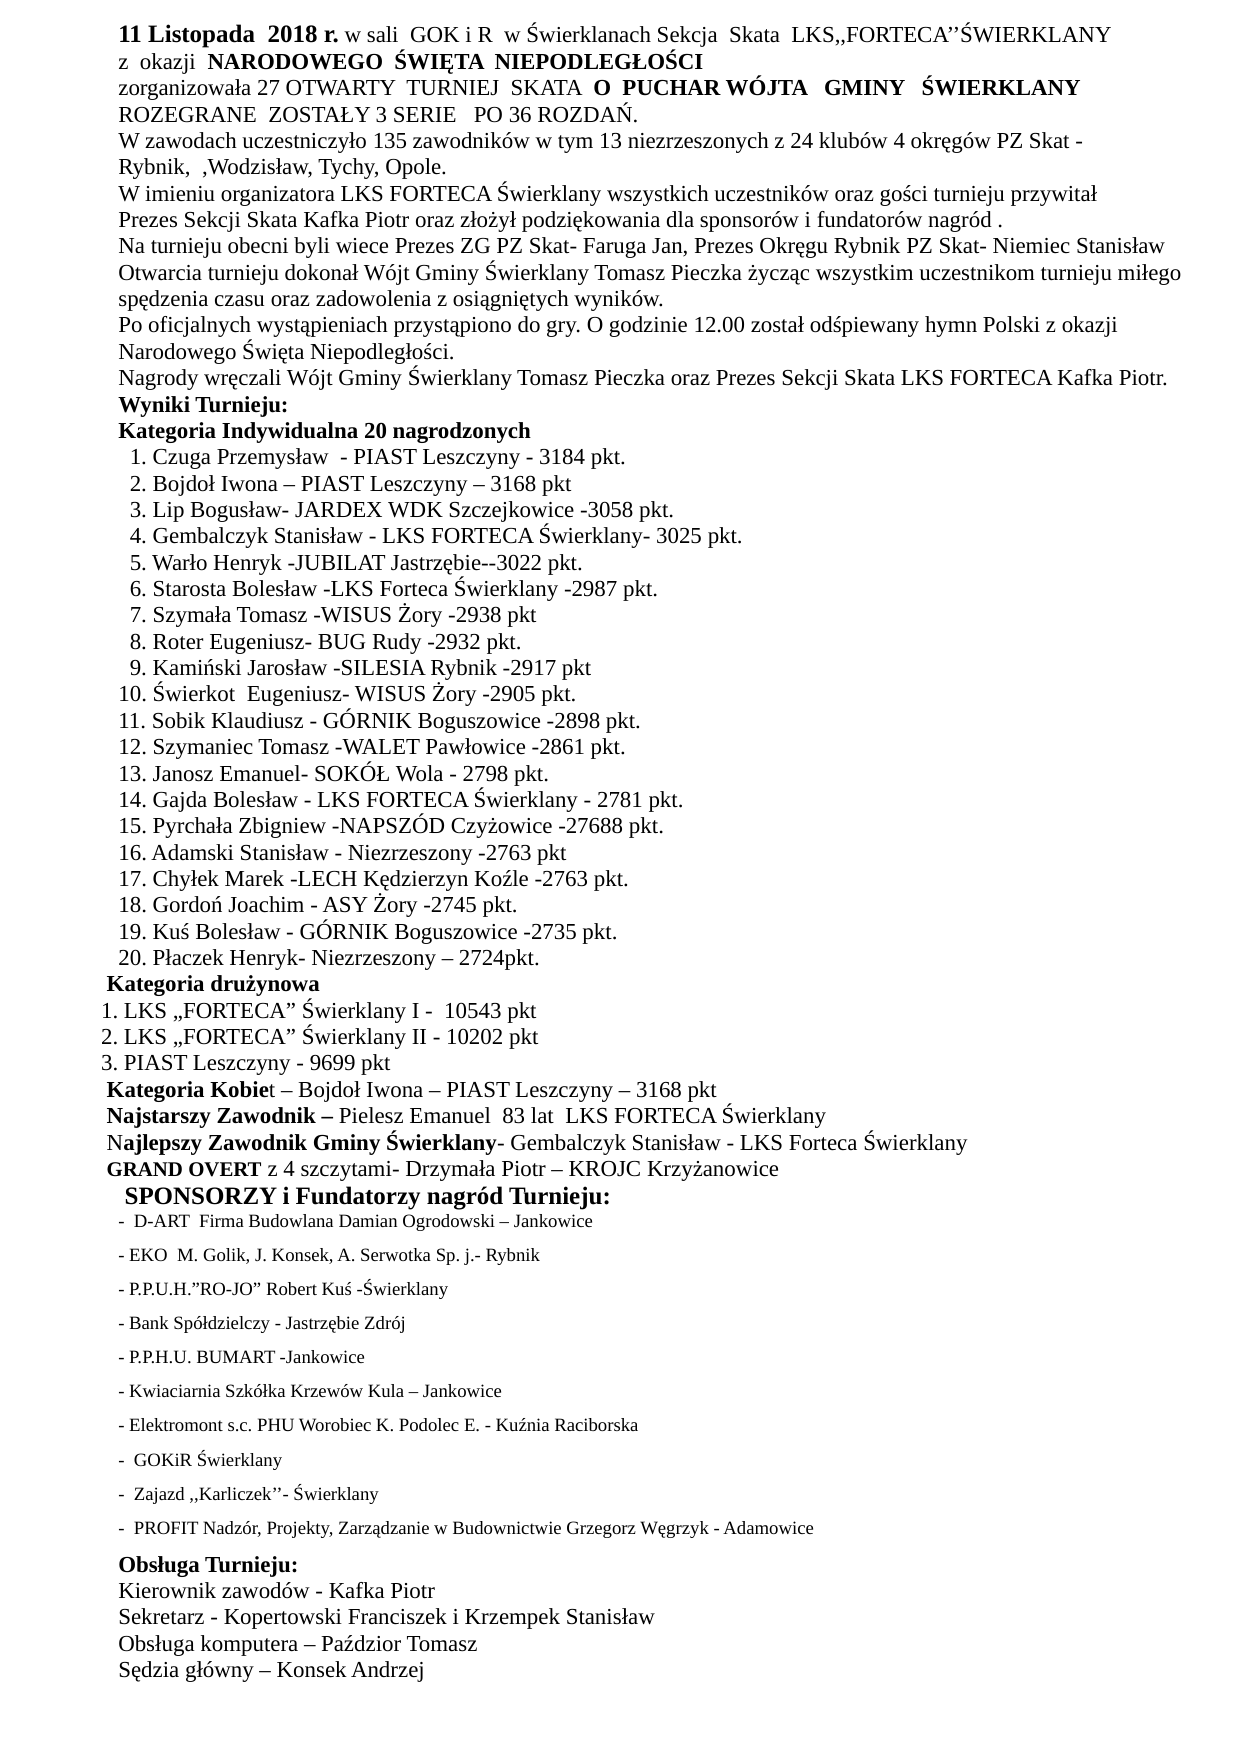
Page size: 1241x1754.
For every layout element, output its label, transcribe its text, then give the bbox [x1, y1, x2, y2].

text Nagrody wręczali Wójt Gminy Świerklany Tomasz Pieczka oraz Prezes Sekcji Skata LKS FORTECA Kafka Piotr. [118, 364, 1181, 391]
text 3. Lip Bogusław- JARDEX WDK Szczejkowice -3058 pkt. [118, 496, 1181, 522]
text zorganizowała 27 OTWARTY TURNIEJ SKATA O PUCHAR WÓJTA GMINY ŚWIERKLANY [118, 74, 1181, 101]
text 17. Chyłek Marek -LECH Kędzierzyn Koźle -2763 pkt. [118, 865, 1181, 891]
text 20. Płaczek Henryk- Niezrzeszony – 2724pkt. [118, 944, 1181, 970]
text SPONSORZY i Fundatorzy nagród Turnieju: [118, 1181, 1181, 1210]
text 2. Bojdoł Iwona – PIAST Leszczyny – 3168 pkt [118, 470, 1181, 496]
text 5. Warło Henryk -JUBILAT Jastrzębie--3022 pkt. [118, 549, 1181, 575]
text - PROFIT Nadzór, Projekty, Zarządzanie w Budownictwie Grzegorz Węgrzyk - Adamowice [118, 1517, 1181, 1538]
list Obsługa Turnieju: [118, 1551, 1240, 1577]
text 19. Kuś Bolesław - GÓRNIK Boguszowice -2735 pkt. [118, 918, 1181, 944]
text 13. Janosz Emanuel- SOKÓŁ Wola - 2798 pkt. [118, 759, 1181, 786]
text 10. Świerkot Eugeniusz- WISUS Żory -2905 pkt. [118, 681, 1181, 707]
text 8. Roter Eugeniusz- BUG Rudy -2932 pkt. [118, 628, 1181, 654]
text - Bank Spółdzielczy - Jastrzębie Zdrój [118, 1312, 1181, 1334]
text W zawodach uczestniczyło 135 zawodników w tym 13 niezrzeszonych z 24 klubów 4 okręgów PZ Skat -Rybnik, ,Wodzisław, Tychy, Opole. [118, 127, 1181, 180]
text - Kwiaciarnia Szkółka Krzewów Kula – Jankowice [118, 1380, 1181, 1402]
text 1. LKS „FORTECA” Świerklany I - 10543 pkt [101, 997, 1181, 1023]
text Prezes Sekcji Skata Kafka Piotr oraz złożył podziękowania dla sponsorów i fundatorów nagród . [118, 206, 1240, 232]
text 11. Sobik Klaudiusz - GÓRNIK Boguszowice -2898 pkt. [118, 707, 1181, 733]
text 15. Pyrchała Zbigniew -NAPSZÓD Czyżowice -27688 pkt. [118, 812, 1181, 839]
text 11 Listopada 2018 r. w sali GOK i R w Świerklanach Sekcja Skata LKS,,FORTECA’’ŚWIERKLANY [118, 19, 1181, 48]
text Kategoria Indywidualna 20 nagrodzonych [118, 417, 1181, 443]
text - Elektromont s.c. PHU Worobiec K. Podolec E. - Kuźnia Raciborska [118, 1414, 1181, 1436]
text Na turnieju obecni byli wiece Prezes ZG PZ Skat- Faruga Jan, Prezes Okręgu Rybnik PZ Skat- Niemiec Stanisław [118, 232, 1240, 259]
text GRAND OVERT z 4 szczytami- Drzymała Piotr – KROJC Krzyżanowice [101, 1155, 1181, 1181]
text Najstarszy Zawodnik – Pielesz Emanuel 83 lat LKS FORTECA Świerklany [101, 1102, 1181, 1128]
text z okazji NARODOWEGO ŚWIĘTA NIEPODLEGŁOŚCI [118, 48, 1181, 74]
text - Zajazd ,,Karliczek’’- Świerklany [118, 1482, 1181, 1504]
text Otwarcia turnieju dokonał Wójt Gminy Świerklany Tomasz Pieczka życząc wszystkim uczestnikom turnieju miłego spędzenia czasu oraz zadowolenia z osiągniętych wyników. [118, 259, 1240, 312]
text - P.P.H.U. BUMART -Jankowice [118, 1346, 1181, 1368]
text 2. LKS „FORTECA” Świerklany II - 10202 pkt [101, 1023, 1181, 1049]
text Kategoria drużynowa [101, 970, 1181, 997]
text ROZEGRANE ZOSTAŁY 3 SERIE PO 36 ROZDAŃ. [118, 101, 1181, 127]
text 12. Szymaniec Tomasz -WALET Pawłowice -2861 pkt. [118, 733, 1181, 759]
text 4. Gembalczyk Stanisław - LKS FORTECA Świerklany- 3025 pkt. [118, 522, 1181, 549]
text 16. Adamski Stanisław - Niezrzeszony -2763 pkt [118, 839, 1181, 865]
text 6. Starosta Bolesław -LKS Forteca Świerklany -2987 pkt. [118, 575, 1181, 601]
text - GOKiR Świerklany [118, 1448, 1181, 1470]
text Wyniki Turnieju: [118, 391, 1181, 417]
text 18. Gordoń Joachim - ASY Żory -2745 pkt. [118, 891, 1181, 918]
text - D-ART Firma Budowlana Damian Ogrodowski – Jankowice [118, 1210, 1181, 1232]
text 7. Szymała Tomasz -WISUS Żory -2938 pkt [118, 601, 1181, 628]
text 14. Gajda Bolesław - LKS FORTECA Świerklany - 2781 pkt. [118, 786, 1181, 812]
text 1. Czuga Przemysław - PIAST Leszczyny - 3184 pkt. [118, 443, 1181, 470]
text Kierownik zawodów - Kafka Piotr [118, 1577, 1181, 1603]
text Po oficjalnych wystąpieniach przystąpiono do gry. O godzinie 12.00 został odśpiewany hymn Polski z okazji Narodowego Święta Niepodległości. [118, 312, 1181, 364]
text Obsługa komputera – Paździor Tomasz [118, 1630, 1228, 1656]
text Sekretarz - Kopertowski Franciszek i Krzempek Stanisław [118, 1603, 1181, 1630]
text 9. Kamiński Jarosław -SILESIA Rybnik -2917 pkt [118, 654, 1181, 681]
text Kategoria Kobiet – Bojdoł Iwona – PIAST Leszczyny – 3168 pkt [101, 1076, 1181, 1102]
text 3. PIAST Leszczyny - 9699 pkt [101, 1049, 1181, 1076]
text - EKO M. Golik, J. Konsek, A. Serwotka Sp. j.- Rybnik [118, 1244, 1181, 1266]
text W imieniu organizatora LKS FORTECA Świerklany wszystkich uczestników oraz gości turnieju przywitał [118, 180, 1240, 206]
text Sędzia główny – Konsek Andrzej [118, 1656, 1181, 1682]
text - P.P.U.H.”RO-JO” Robert Kuś -Świerklany [118, 1278, 1181, 1300]
text Najlepszy Zawodnik Gminy Świerklany- Gembalczyk Stanisław - LKS Forteca Świerklany [101, 1128, 1181, 1155]
